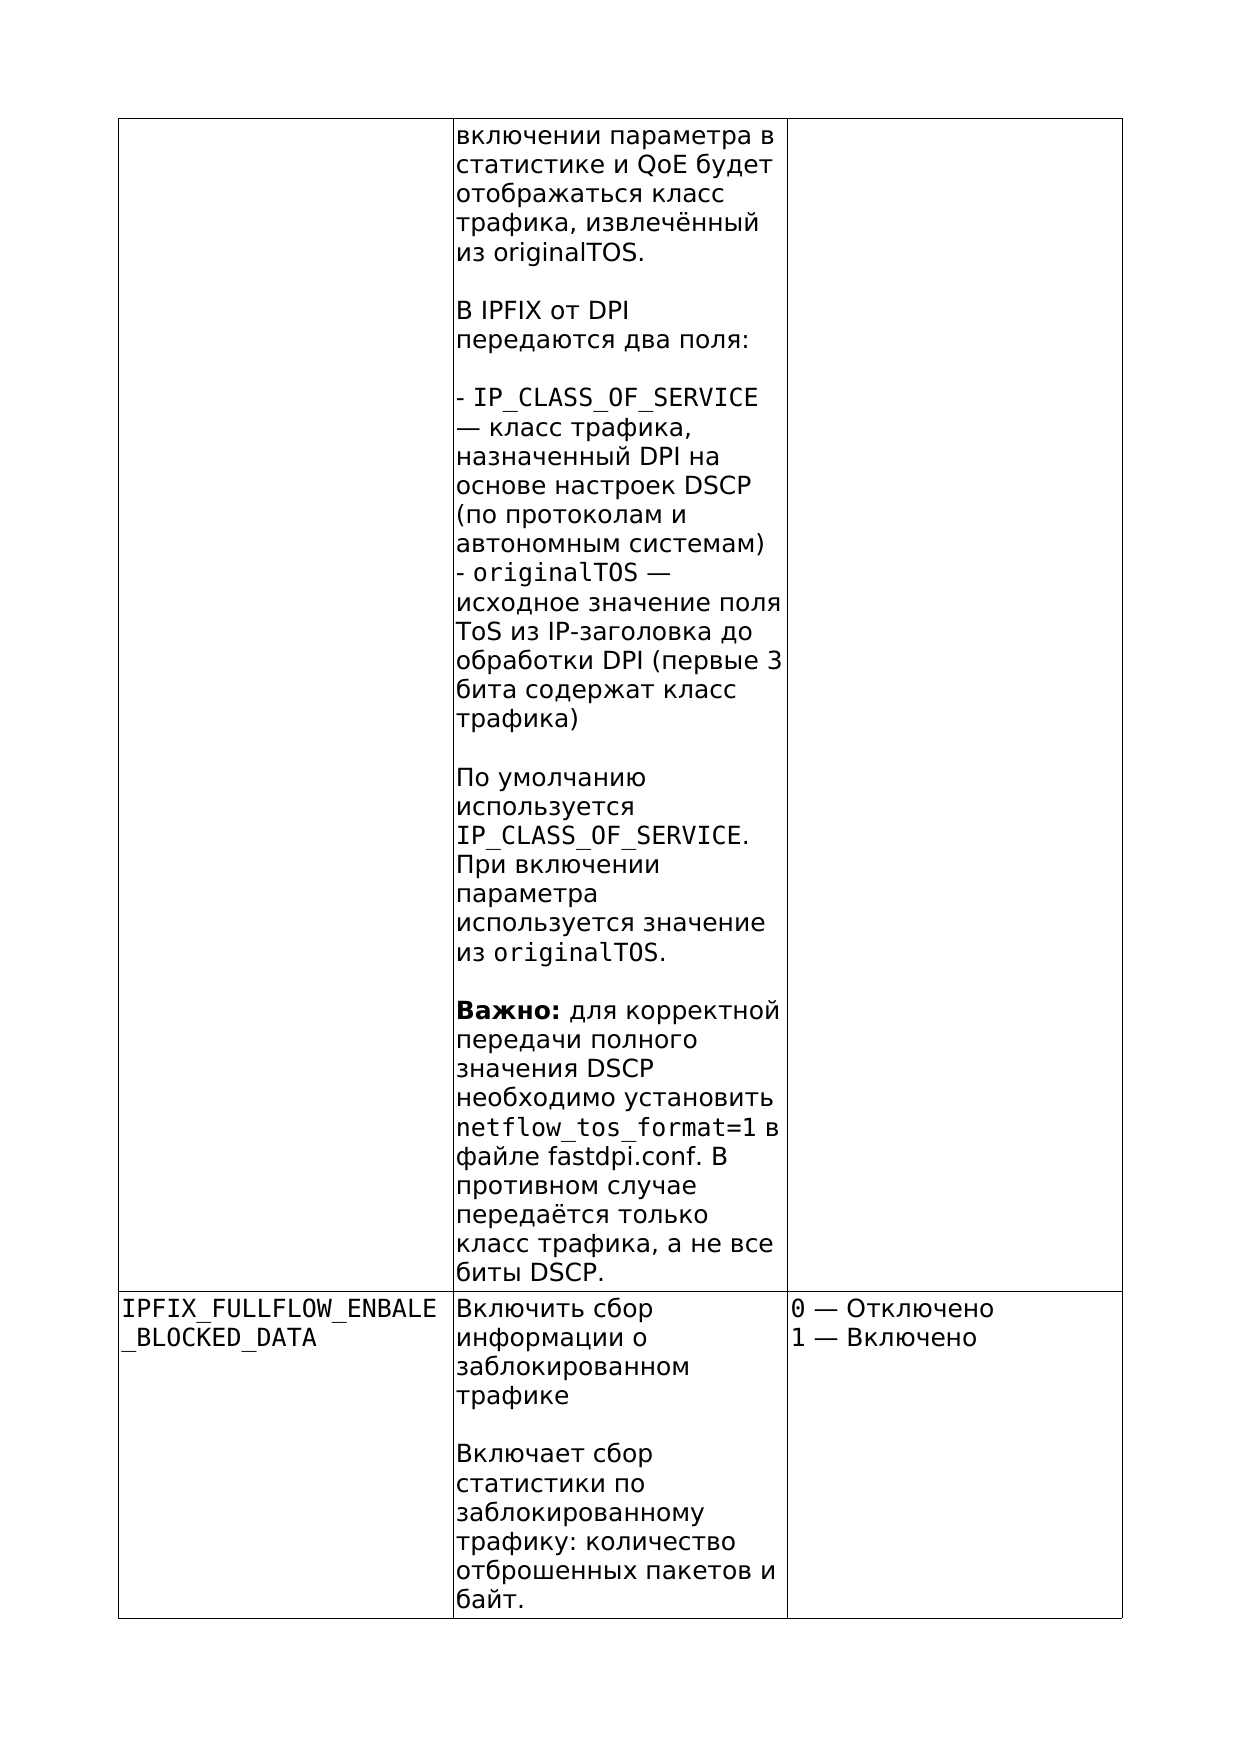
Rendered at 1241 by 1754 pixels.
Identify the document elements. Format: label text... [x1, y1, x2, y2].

table_cell включении параметра в статистике и QoE будет отображаться класс трафика, извлечённый из originalTOS. В IPFIX от DPI передаются два поля: - IP_CLASS_OF_SERVICE — класс трафика, назначенный DPI на основе настроек DSCP (по протоколам и автономным системам) - originalTOS — исходное значение поля ToS из IP-заголовка до обработки DPI (первые 3 бита содержат класс трафика) По умолчанию используется IP_CLASS_OF_SERVICE. При включении параметра используется значение из originalTOS. Важно: для корректной передачи полного значения DSCP необходимо установить netflow_tos_format=1 в файле fastdpi.conf. В противном случае передаётся только класс трафика, а не все биты DSCP. [454, 119, 787, 1291]
table_cell IPFIX_FULLFLOW_ENBALE_BLOCKED_DATA [119, 1292, 453, 1617]
table_cell 0 — Отключено 1 — Включено [788, 1292, 1122, 1617]
table_cell [788, 119, 1122, 1291]
table_cell [119, 119, 453, 1291]
table_cell Включить сбор информации о заблокированном трафике Включает сбор статистики по заблокированному трафику: количество отброшенных пакетов и байт. [454, 1292, 787, 1617]
